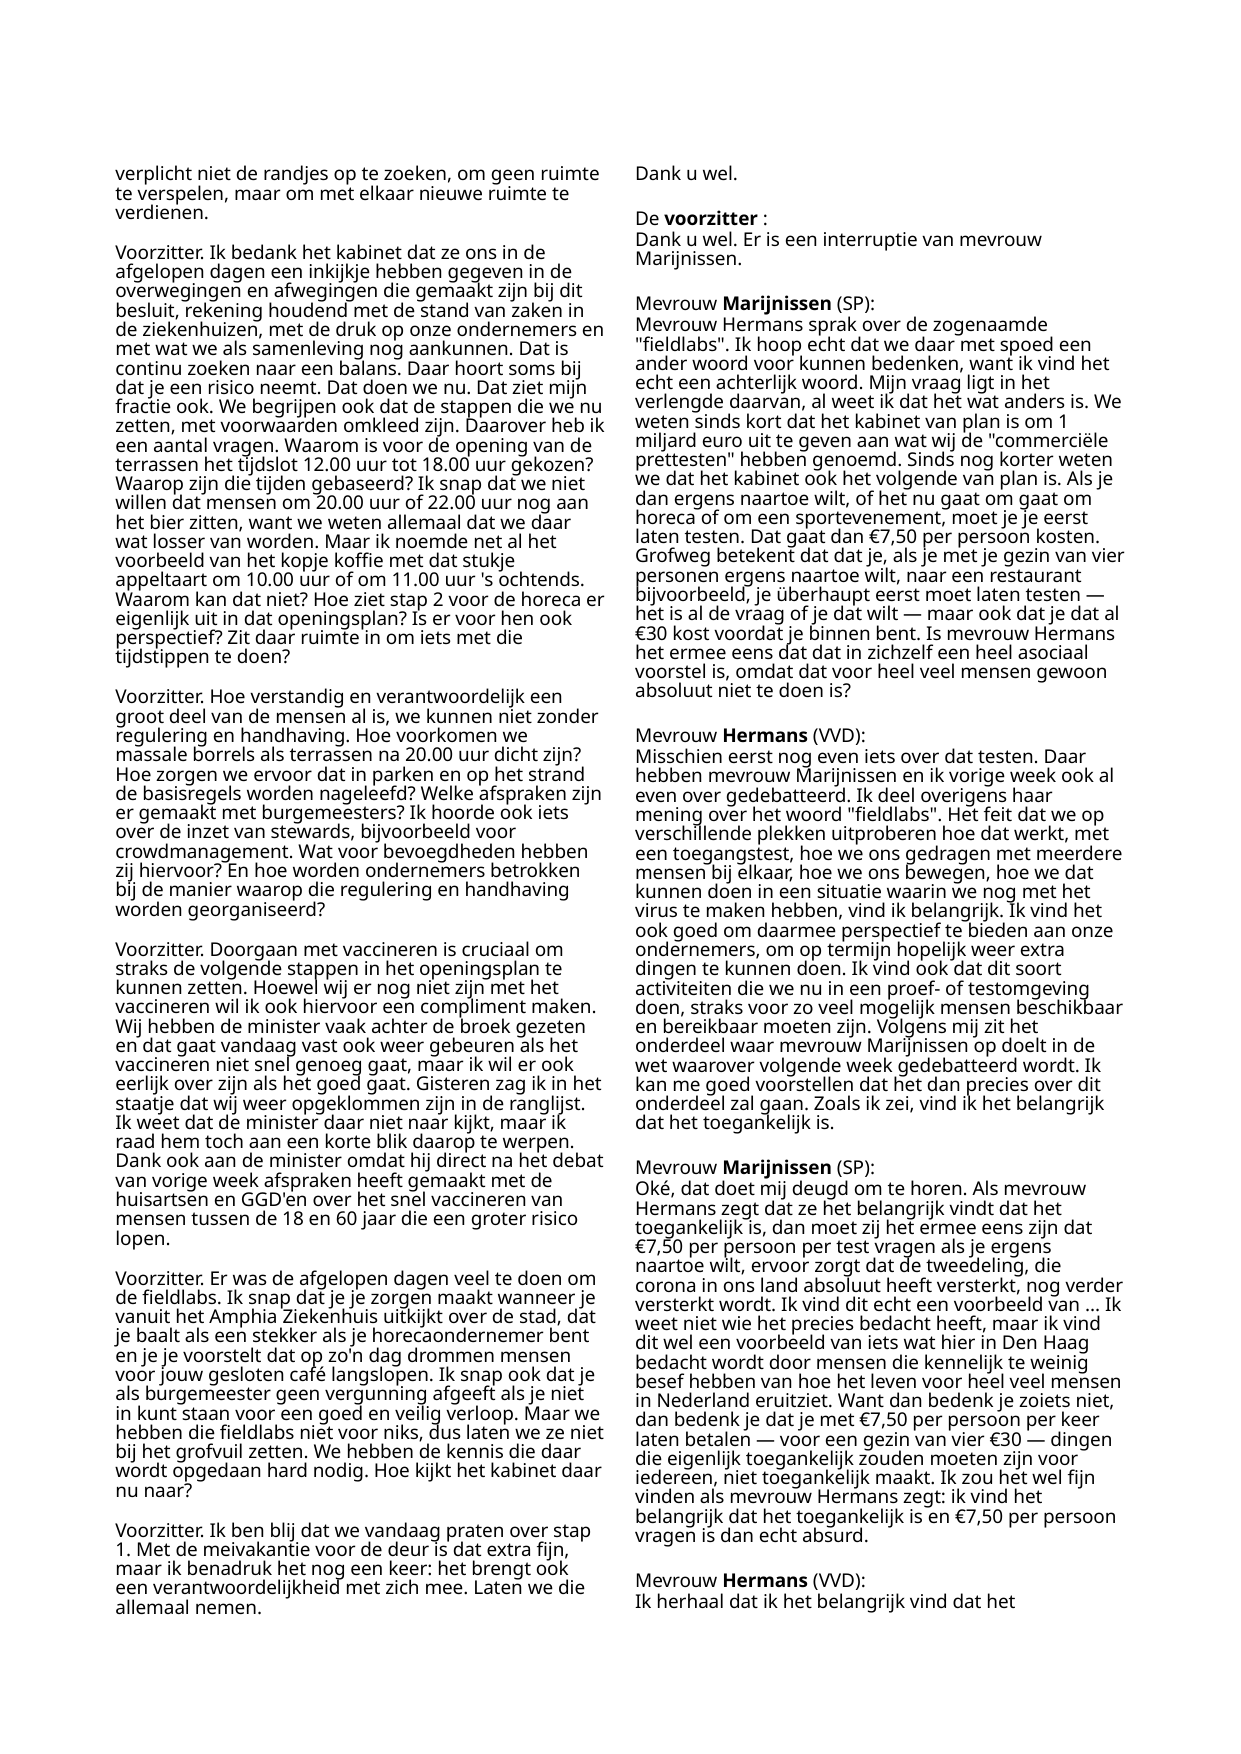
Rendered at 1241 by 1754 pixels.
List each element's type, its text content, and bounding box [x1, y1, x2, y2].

text Voorzitter. Ik bedank het kabinet dat ze ons in de afgelopen dagen een inkijkje hebben gegeven in de overwegingen en afwegingen die gemaakt zijn bij dit besluit, rekening houdend met de stand van zaken in de ziekenhuizen, met de druk op onze ondernemers en met wat we als samenleving nog aankunnen. Dat is continu zoeken naar een balans. Daar hoort soms bij dat je een risico neemt. Dat doen we nu. Dat ziet mijn fractie ook. We begrijpen ook dat de stappen die we nu zetten, met voorwaarden omkleed zijn. Daarover heb ik een aantal vragen. Waarom is voor de opening van de terrassen het tijdslot 12.00 uur tot 18.00 uur gekozen? Waarop zijn die tijden gebaseerd? Ik snap dat we niet willen dat mensen om 20.00 uur of 22.00 uur nog aan het bier zitten, want we weten allemaal dat we daar wat losser van worden. Maar ik noemde net al het voorbeeld van het kopje koffie met dat stukje appeltaart om 10.00 uur of om 11.00 uur 's ochtends. Waarom kan dat niet? Hoe ziet stap 2 voor de horeca er eigenlijk uit in dat openingsplan? Is er voor hen ook perspectief? Zit daar ruimte in om iets met die tijdstippen te doen? [115, 244, 605, 668]
text Mevrouw Hermans (VVD): [635, 1567, 1125, 1593]
text Mevrouw Marijnissen (SP): [635, 1154, 1125, 1180]
text Ik herhaal dat ik het belangrijk vind dat het [635, 1593, 1125, 1612]
text Oké, dat doet mij deugd om te horen. Als mevrouw Hermans zegt dat ze het belangrijk vindt dat het toegankelijk is, dan moet zij het ermee eens zijn dat €7,50 per persoon per test vragen als je ergens naartoe wilt, ervoor zorgt dat de tweedeling, die corona in ons land absoluut heeft versterkt, nog verder versterkt wordt. Ik vind dit echt een voorbeeld van ... Ik weet niet wie het precies bedacht heeft, maar ik vind dit wel een voorbeeld van iets wat hier in Den Haag bedacht wordt door mensen die kennelijk te weinig besef hebben van hoe het leven voor heel veel mensen in Nederland eruitziet. Want dan bedenk je zoiets niet, dan bedenk je dat je met €7,50 per persoon per keer laten betalen — voor een gezin van vier €30 — dingen die eigenlijk toegankelijk zouden moeten zijn voor iedereen, niet toegankelijk maakt. Ik zou het wel fijn vinden als mevrouw Hermans zegt: ik vind het belangrijk dat het toegankelijk is en €7,50 per persoon vragen is dan echt absurd. [635, 1180, 1125, 1546]
text Mevrouw Hermans (VVD): [635, 722, 1125, 748]
text Dank u wel. [635, 165, 1125, 184]
text Mevrouw Marijnissen (SP): [635, 291, 1125, 316]
text verplicht niet de randjes op te zoeken, om geen ruimte te verspelen, maar om met elkaar nieuwe ruimte te verdienen. [115, 165, 605, 223]
text Misschien eerst nog even iets over dat testen. Daar hebben mevrouw Marijnissen en ik vorige week ook al even over gedebatteerd. Ik deel overigens haar mening over het woord "fieldlabs". Het feit dat we op verschillende plekken uitproberen hoe dat werkt, met een toegangstest, hoe we ons gedragen met meerdere mensen bij elkaar, hoe we ons bewegen, hoe we dat kunnen doen in een situatie waarin we nog met het virus te maken hebben, vind ik belangrijk. Ik vind het ook goed om daarmee perspectief te bieden aan onze ondernemers, om op termijn hopelijk weer extra dingen te kunnen doen. Ik vind ook dat dit soort activiteiten die we nu in een proef- of testomgeving doen, straks voor zo veel mogelijk mensen beschikbaar en bereikbaar moeten zijn. Volgens mij zit het onderdeel waar mevrouw Marijnissen op doelt in de wet waarover volgende week gedebatteerd wordt. Ik kan me goed voorstellen dat het dan precies over dit onderdeel zal gaan. Zoals ik zei, vind ik het belangrijk dat het toegankelijk is. [635, 748, 1125, 1134]
text Voorzitter. Doorgaan met vaccineren is cruciaal om straks de volgende stappen in het openingsplan te kunnen zetten. Hoewel wij er nog niet zijn met het vaccineren wil ik ook hiervoor een compliment maken. Wij hebben de minister vaak achter de broek gezeten en dat gaat vandaag vast ook weer gebeuren als het vaccineren niet snel genoeg gaat, maar ik wil er ook eerlijk over zijn als het goed gaat. Gisteren zag ik in het staatje dat wij weer opgeklommen zijn in de ranglijst. Ik weet dat de minister daar niet naar kijkt, maar ik raad hem toch aan een korte blik daarop te werpen. Dank ook aan de minister omdat hij direct na het debat van vorige week afspraken heeft gemaakt met de huisartsen en GGD'en over het snel vaccineren van mensen tussen de 18 en 60 jaar die een groter risico lopen. [115, 941, 605, 1249]
text Voorzitter. Hoe verstandig en verantwoordelijk een groot deel van de mensen al is, we kunnen niet zonder regulering en handhaving. Hoe voorkomen we massale borrels als terrassen na 20.00 uur dicht zijn? Hoe zorgen we ervoor dat in parken en op het strand de basisregels worden nageleefd? Welke afspraken zijn er gemaakt met burgemeesters? Ik hoorde ook iets over de inzet van stewards, bijvoorbeeld voor crowdmanagement. Wat voor bevoegdheden hebben zij hiervoor? En hoe worden ondernemers betrokken bij de manier waarop die regulering en handhaving worden georganiseerd? [115, 688, 605, 920]
text Mevrouw Hermans sprak over de zogenaamde "fieldlabs". Ik hoop echt dat we daar met spoed een ander woord voor kunnen bedenken, want ik vind het echt een achterlijk woord. Mijn vraag ligt in het verlengde daarvan, al weet ik dat het wat anders is. We weten sinds kort dat het kabinet van plan is om 1 miljard euro uit te geven aan wat wij de "commerciële prettesten" hebben genoemd. Sinds nog korter weten we dat het kabinet ook het volgende van plan is. Als je dan ergens naartoe wilt, of het nu gaat om gaat om horeca of om een sportevenement, moet je je eerst laten testen. Dat gaat dan €7,50 per persoon kosten. Grofweg betekent dat dat je, als je met je gezin van vier personen ergens naartoe wilt, naar een restaurant bijvoorbeeld, je überhaupt eerst moet laten testen — het is al de vraag of je dat wilt — maar ook dat je dat al €30 kost voordat je binnen bent. Is mevrouw Hermans het ermee eens dat dat in zichzelf een heel asociaal voorstel is, omdat dat voor heel veel mensen gewoon absoluut niet te doen is? [635, 316, 1125, 702]
text Voorzitter. Er was de afgelopen dagen veel te doen om de fieldlabs. Ik snap dat je je zorgen maakt wanneer je vanuit het Amphia Ziekenhuis uitkijkt over de stad, dat je baalt als een stekker als je horecaondernemer bent en je je voorstelt dat op zo'n dag drommen mensen voor jouw gesloten café langslopen. Ik snap ook dat je als burgemeester geen vergunning afgeeft als je niet in kunt staan voor een goed en veilig verloop. Maar we hebben die fieldlabs niet voor niks, dus laten we ze niet bij het grofvuil zetten. We hebben de kennis die daar wordt opgedaan hard nodig. Hoe kijkt het kabinet daar nu naar? [115, 1269, 605, 1501]
text De voorzitter : [635, 205, 1125, 231]
text Dank u wel. Er is een interruptie van mevrouw Marijnissen. [635, 231, 1125, 270]
text Voorzitter. Ik ben blij dat we vandaag praten over stap 1. Met de meivakantie voor de deur is dat extra fijn, maar ik benadruk het nog een keer: het brengt ook een verantwoordelijkheid met zich mee. Laten we die allemaal nemen. [115, 1522, 605, 1618]
